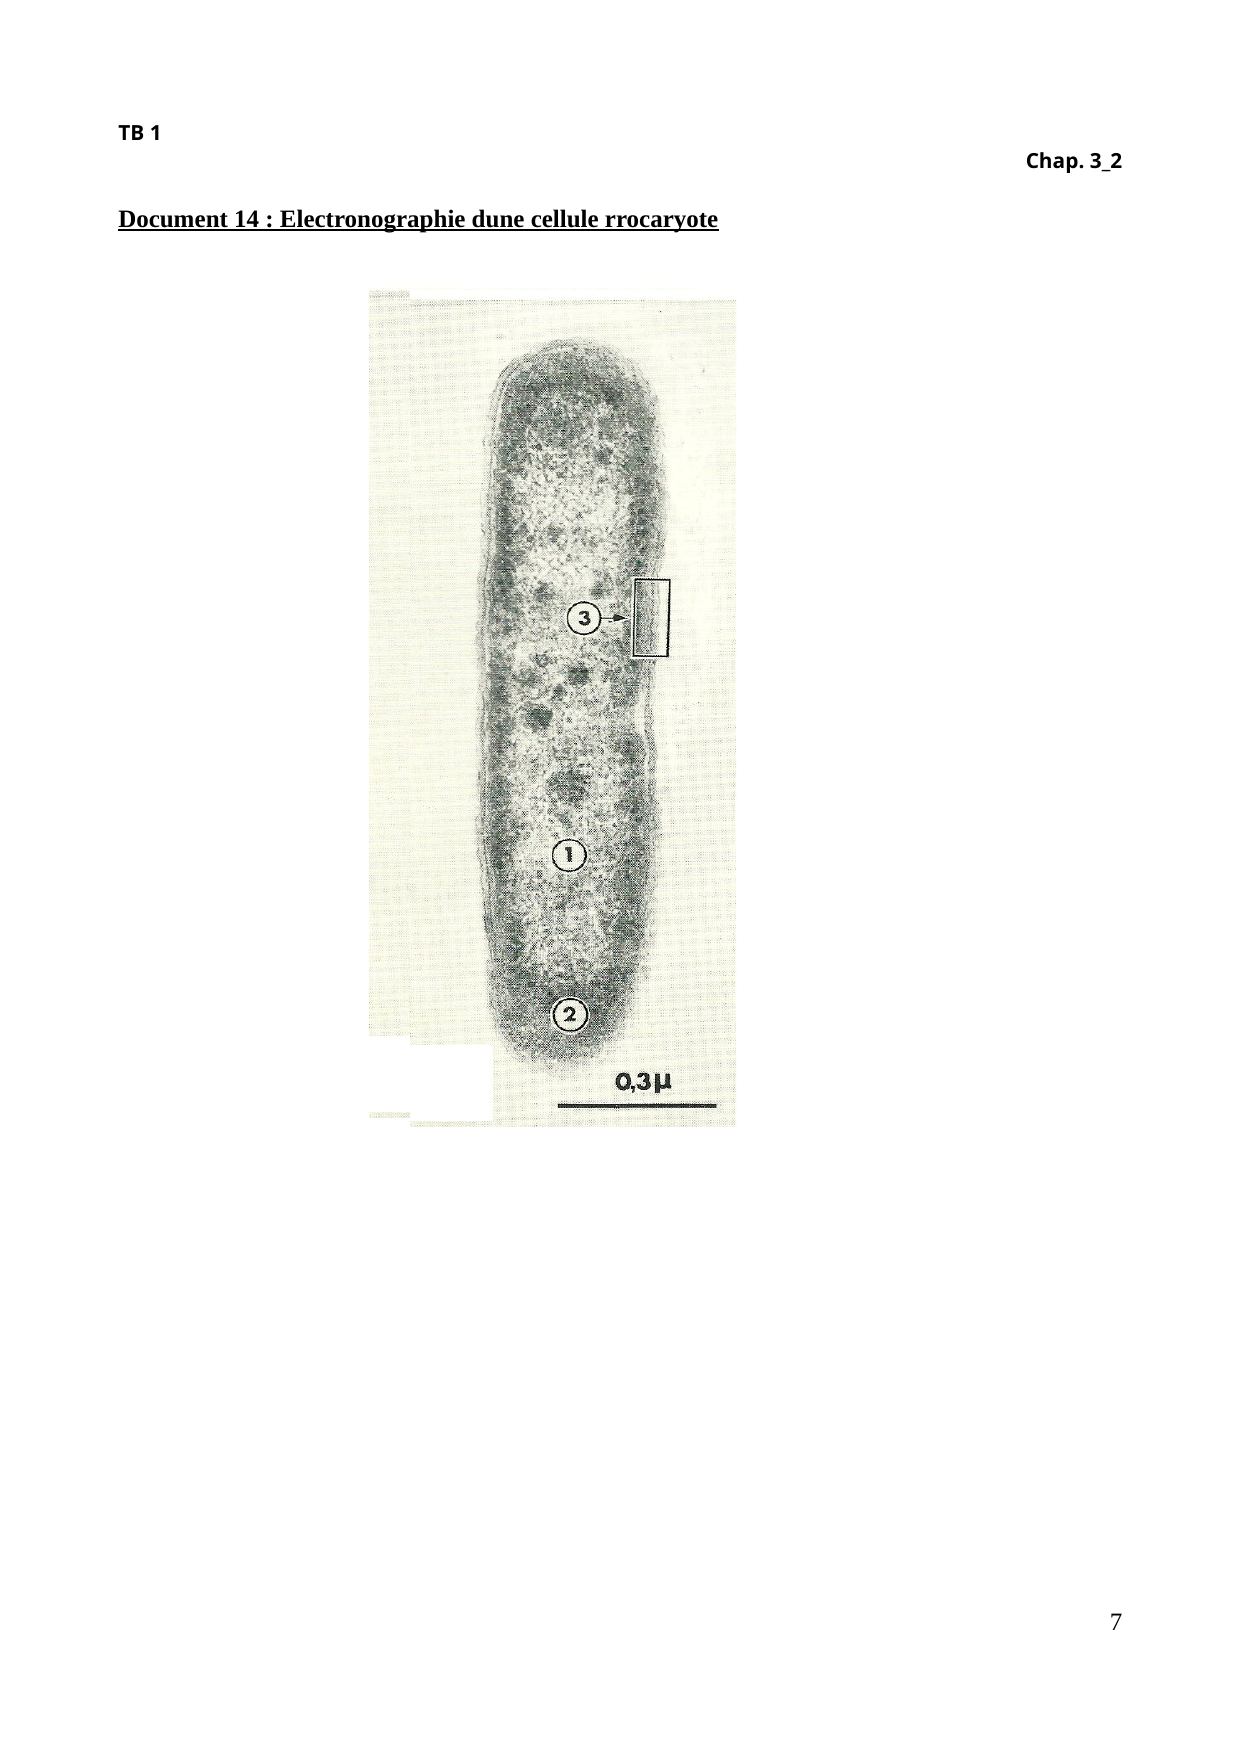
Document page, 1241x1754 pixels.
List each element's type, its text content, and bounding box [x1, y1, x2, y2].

picture [368, 281, 737, 1127]
text Document 14 : Electronographie dune cellule rrocaryote [118, 204, 1122, 233]
